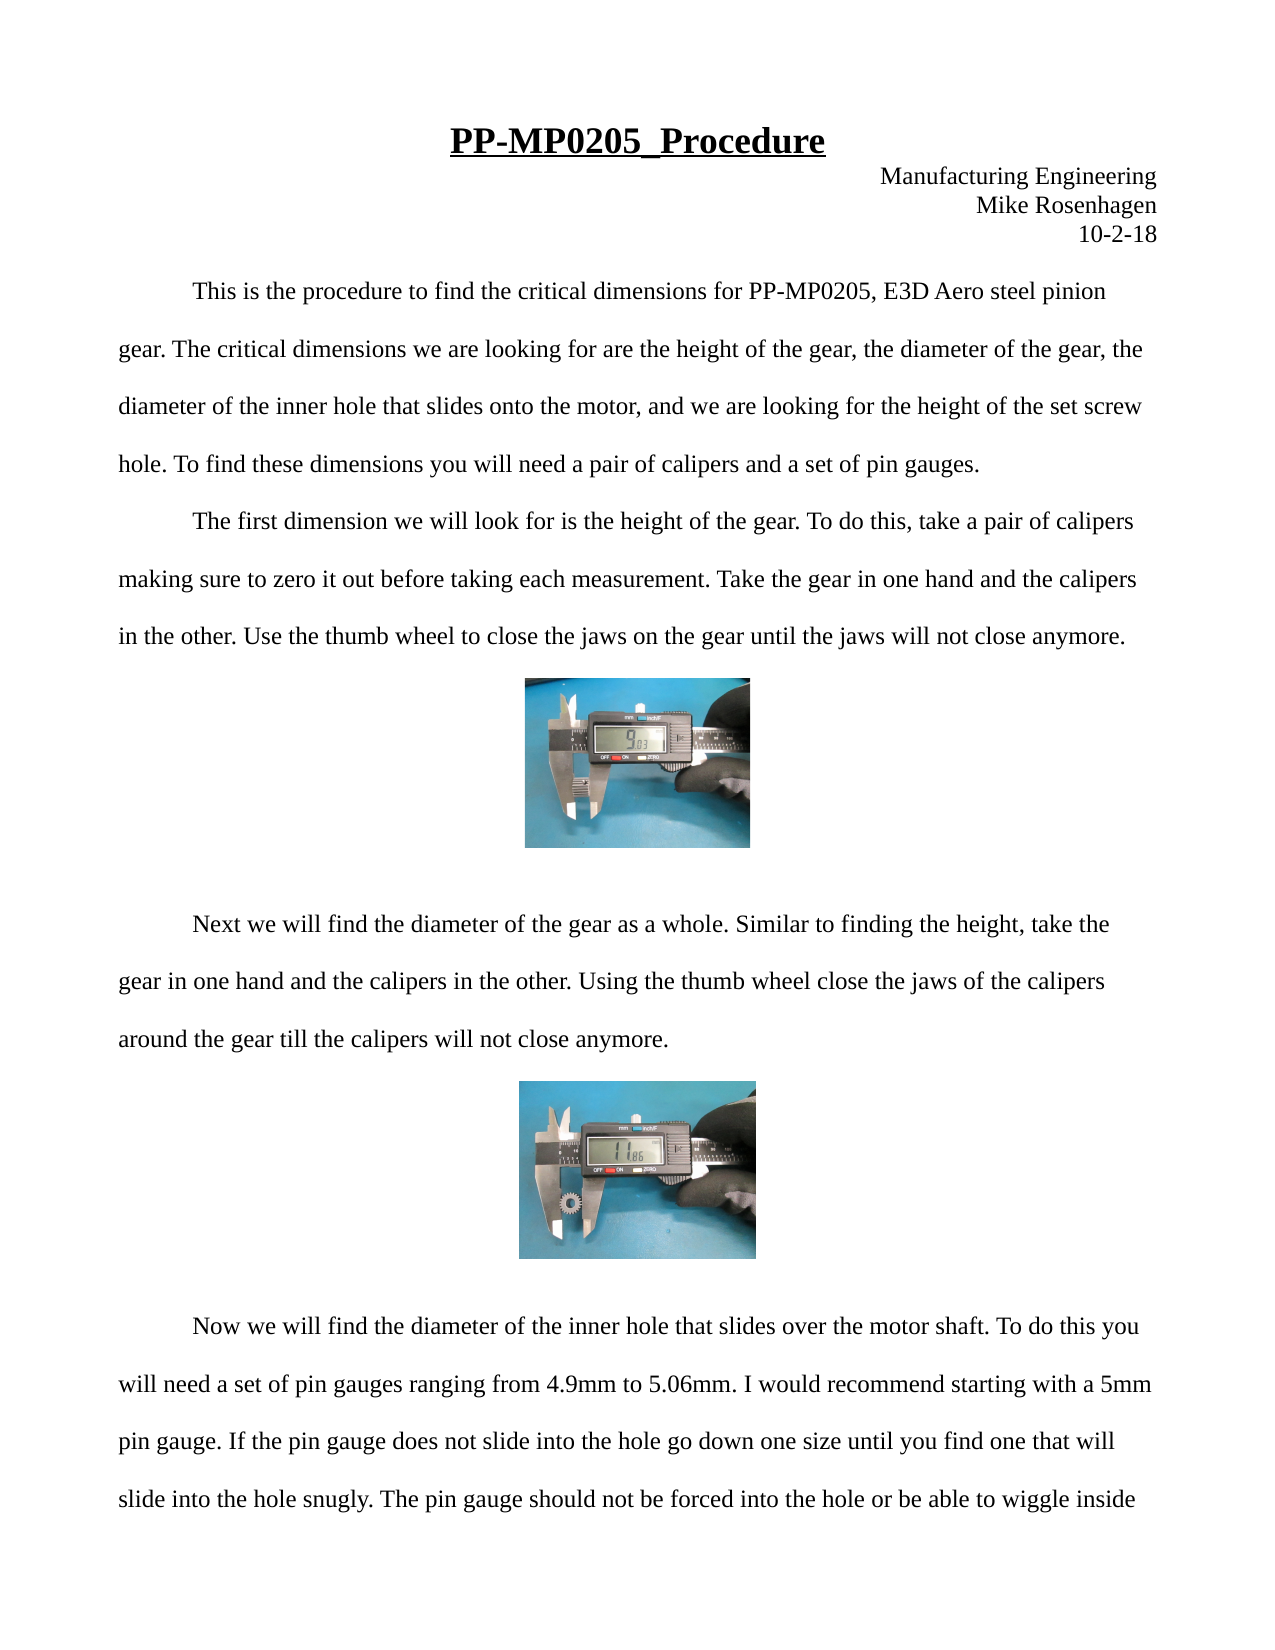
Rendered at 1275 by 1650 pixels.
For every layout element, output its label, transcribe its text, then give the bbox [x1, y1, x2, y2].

text Now we will find the diameter of the inner hole that slides over the motor shaft. To do this you will need a set of pin gauges ranging from 4.9mm to 5.06mm. I would recommend starting with a 5mm pin gauge. If the pin gauge does not slide into the hole go down one size until you find one that will slide into the hole snugly. The pin gauge should not be forced into the hole or be able to wiggle inside [118, 1311, 1157, 1512]
text Manufacturing Engineering [118, 161, 1157, 190]
text This is the procedure to find the critical dimensions for PP-MP0205, E3D Aero steel pinion gear. The critical dimensions we are looking for are the height of the gear, the diameter of the gear, the diameter of the inner hole that slides onto the motor, and we are looking for the height of the set screw hole. To find these dimensions you will need a pair of calipers and a set of pin gauges. [118, 276, 1157, 477]
text Mike Rosenhagen [118, 190, 1157, 219]
picture [519, 1081, 756, 1259]
text Next we will find the diameter of the gear as a whole. Similar to finding the height, take the gear in one hand and the calipers in the other. Using the thumb wheel close the jaws of the calipers around the gear till the calipers will not close anymore. [118, 909, 1157, 1052]
text 10-2-18 [118, 219, 1157, 247]
text The first dimension we will look for is the height of the gear. To do this, take a pair of calipers making sure to zero it out before taking each measurement. Take the gear in one hand and the calipers in the other. Use the thumb wheel to close the jaws on the gear until the jaws will not close anymore. [118, 506, 1157, 650]
text PP-MP0205_Procedure [118, 118, 1157, 161]
picture [524, 678, 751, 848]
